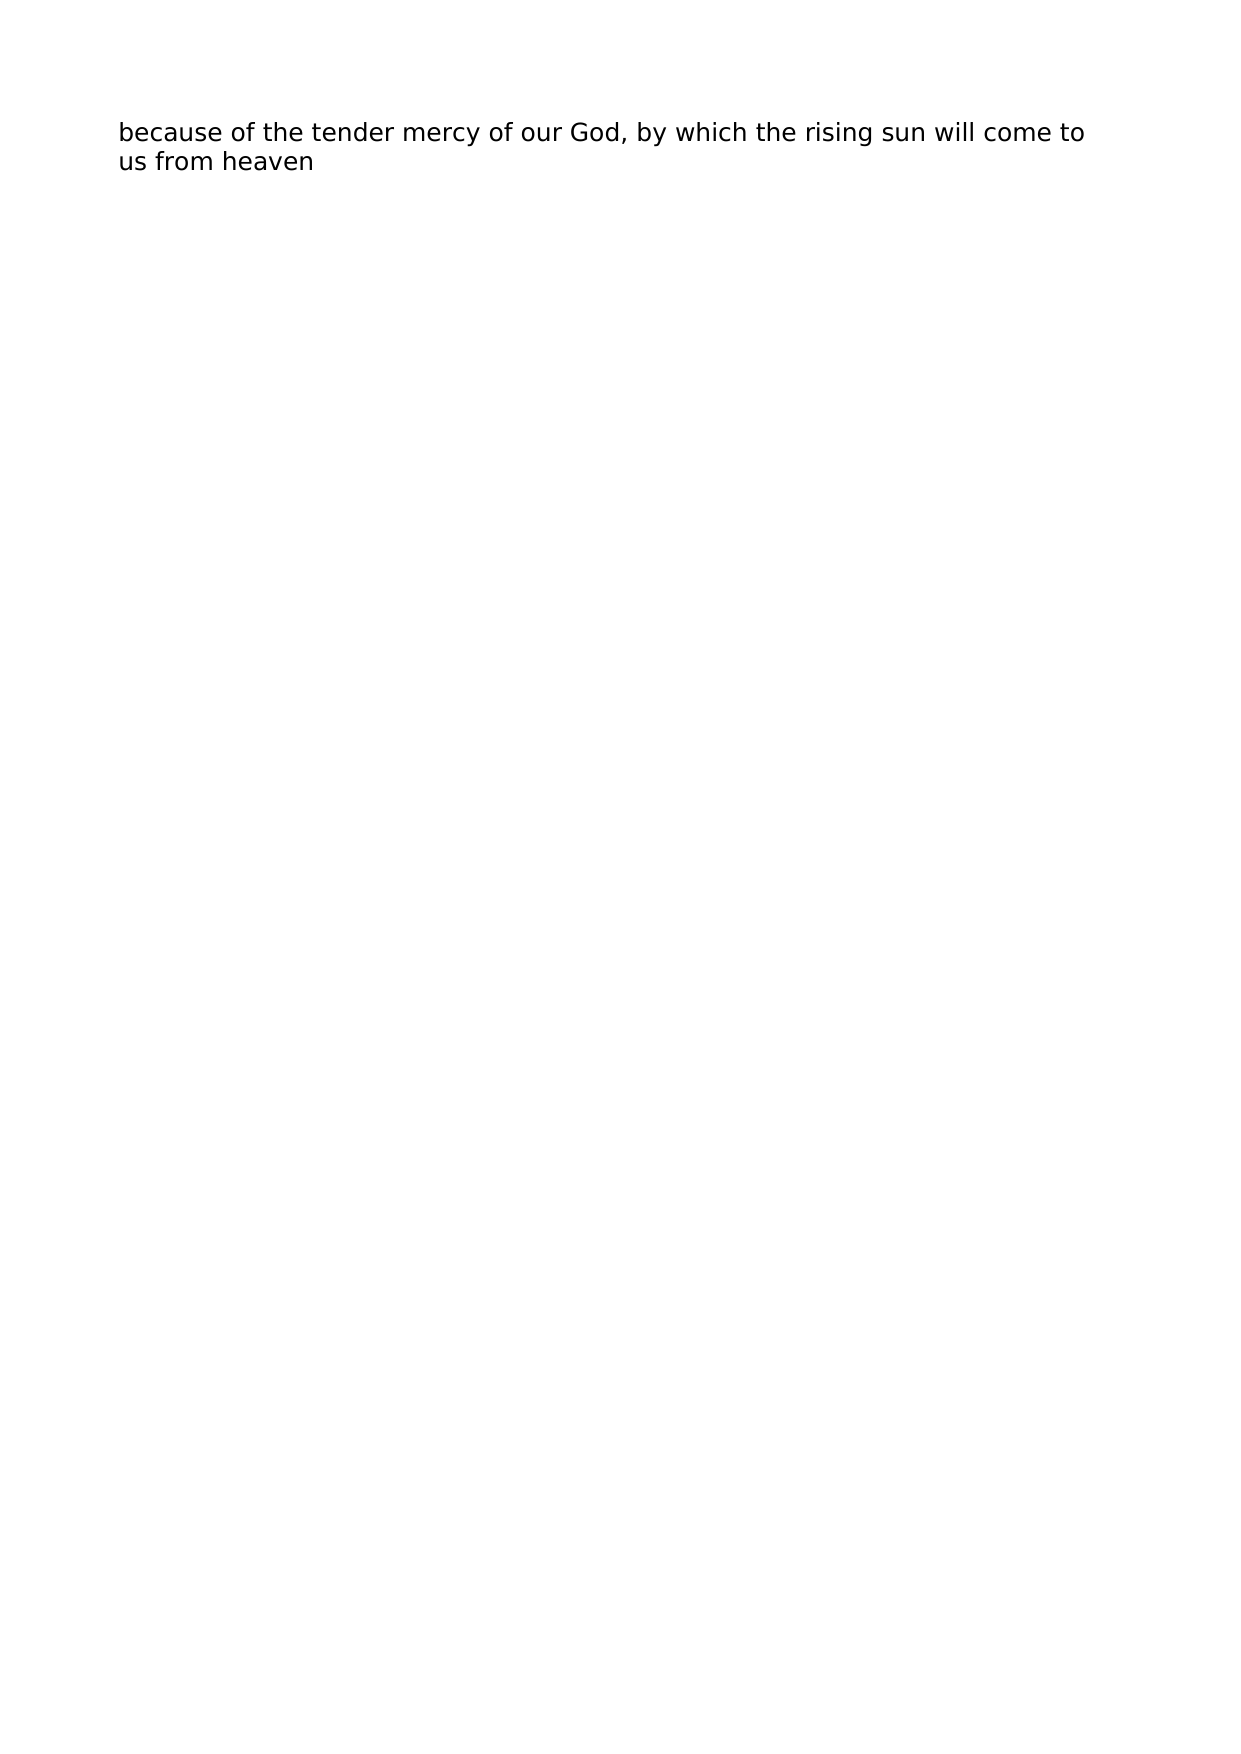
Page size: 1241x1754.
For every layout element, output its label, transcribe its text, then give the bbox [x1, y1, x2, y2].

text because of the tender mercy of our God, by which the rising sun will come to us from heaven [118, 118, 1122, 176]
